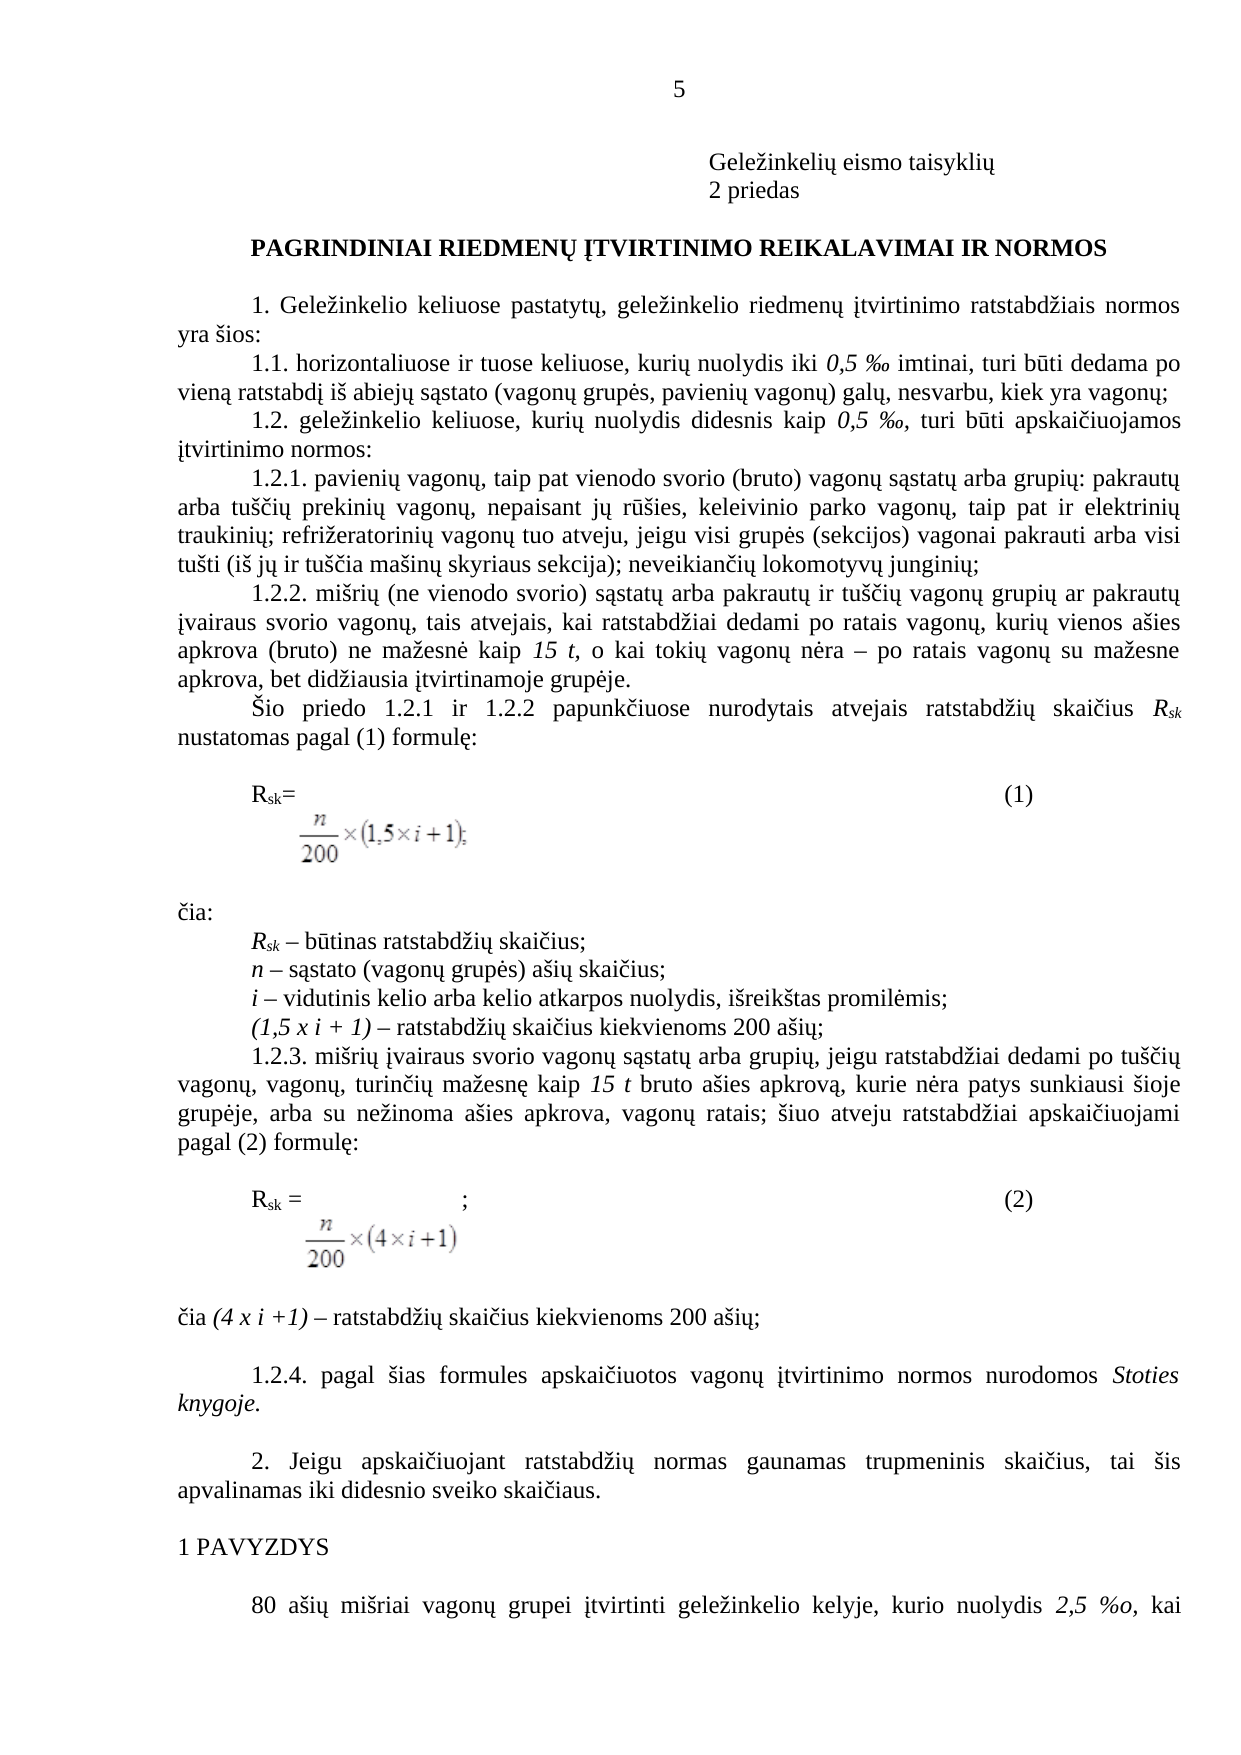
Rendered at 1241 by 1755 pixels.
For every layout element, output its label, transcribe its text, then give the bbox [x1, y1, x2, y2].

text 1.2.1. pavienių vagonų, taip pat vienodo svorio (bruto) vagonų sąstatų arba grupių: pakrautų arba tuščių prekinių vagonų, nepaisant jų rūšies, keleivinio parko vagonų, taip pat ir elektrinių traukinių; refrižeratorinių vagonų tuo atveju, jeigu visi grupės (sekcijos) vagonai pakrauti arba visi tušti (iš jų ir tuščia mašinų skyriaus sekcija); neveikiančių lokomotyvų junginių; [177, 463, 1181, 578]
text 1.2.4. pagal šias formules apskaičiuotos vagonų įtvirtinimo normos nurodomos Stoties knygoje. [177, 1360, 1181, 1417]
text 1 PAVYZDYS [177, 1532, 1181, 1561]
text 1.2. geležinkelio keliuose, kurių nuolydis didesnis kaip 0,5 ‰, turi būti apskaičiuojamos įtvirtinimo normos: [177, 406, 1181, 463]
text n – sąstato (vagonų grupės) ašių skaičius; [177, 954, 1181, 983]
text (1,5 x i + 1) – ratstabdžių skaičius kiekvienoms 200 ašių; [177, 1012, 1181, 1041]
text 1.1. horizontaliuose ir tuose keliuose, kurių nuolydis iki 0,5 ‰ imtinai, turi būti dedama po vieną ratstabdį iš abiejų sąstato (vagonų grupės, pavienių vagonų) galų, nesvarbu, kiek yra vagonų; [177, 348, 1181, 406]
text Rsk =; (2) [177, 1184, 1181, 1273]
text čia: [177, 897, 1181, 926]
text 2 priedas [177, 176, 1181, 204]
text 80 ašių mišriai vagonų grupei įtvirtinti geležinkelio kelyje, kurio nuolydis 2,5 %o, kai [177, 1590, 1181, 1618]
text 1.2.2. mišrių (ne vienodo svorio) sąstatų arba pakrautų ir tuščių vagonų grupių ar pakrautų įvairaus svorio vagonų, tais atvejais, kai ratstabdžiai dedami po ratais vagonų, kurių vienos ašies apkrova (bruto) ne mažesnė kaip 15 t, o kai tokių vagonų nėra – po ratais vagonų su mažesne apkrova, bet didžiausia įtvirtinamoje grupėje. [177, 578, 1181, 693]
text Rsk – būtinas ratstabdžių skaičius; [177, 926, 1181, 954]
text 1. Geležinkelio keliuose pastatytų, geležinkelio riedmenų įtvirtinimo ratstabdžiais normos yra šios: [177, 291, 1181, 348]
text i – vidutinis kelio arba kelio atkarpos nuolydis, išreikštas promilėmis; [177, 983, 1181, 1012]
text 2. Jeigu apskaičiuojant ratstabdžių normas gaunamas trupmeninis skaičius, tai šis apvalinamas iki didesnio sveiko skaičiaus. [177, 1446, 1181, 1503]
text Rsk= (1) [177, 779, 1181, 868]
text PAGRINDINIAI RIEDMENŲ ĮTVIRTINIMO REIKALAVIMAI IR NORMOS [177, 233, 1181, 262]
text čia (4 x i +1) – ratstabdžių skaičius kiekvienoms 200 ašių; [177, 1302, 1181, 1331]
text 1.2.3. mišrių įvairaus svorio vagonų sąstatų arba grupių, jeigu ratstabdžiai dedami po tuščių vagonų, vagonų, turinčių mažesnę kaip 15 t bruto ašies apkrovą, kurie nėra patys sunkiausi šioje grupėje, arba su nežinoma ašies apkrova, vagonų ratais; šiuo atveju ratstabdžiai apskaičiuojami pagal (2) formulę: [177, 1041, 1181, 1156]
text Šio priedo 1.2.1 ir 1.2.2 papunkčiuose nurodytais atvejais ratstabdžių skaičius Rsk nustatomas pagal (1) formulę: [177, 693, 1181, 751]
text Geležinkelių eismo taisyklių [177, 147, 1181, 176]
